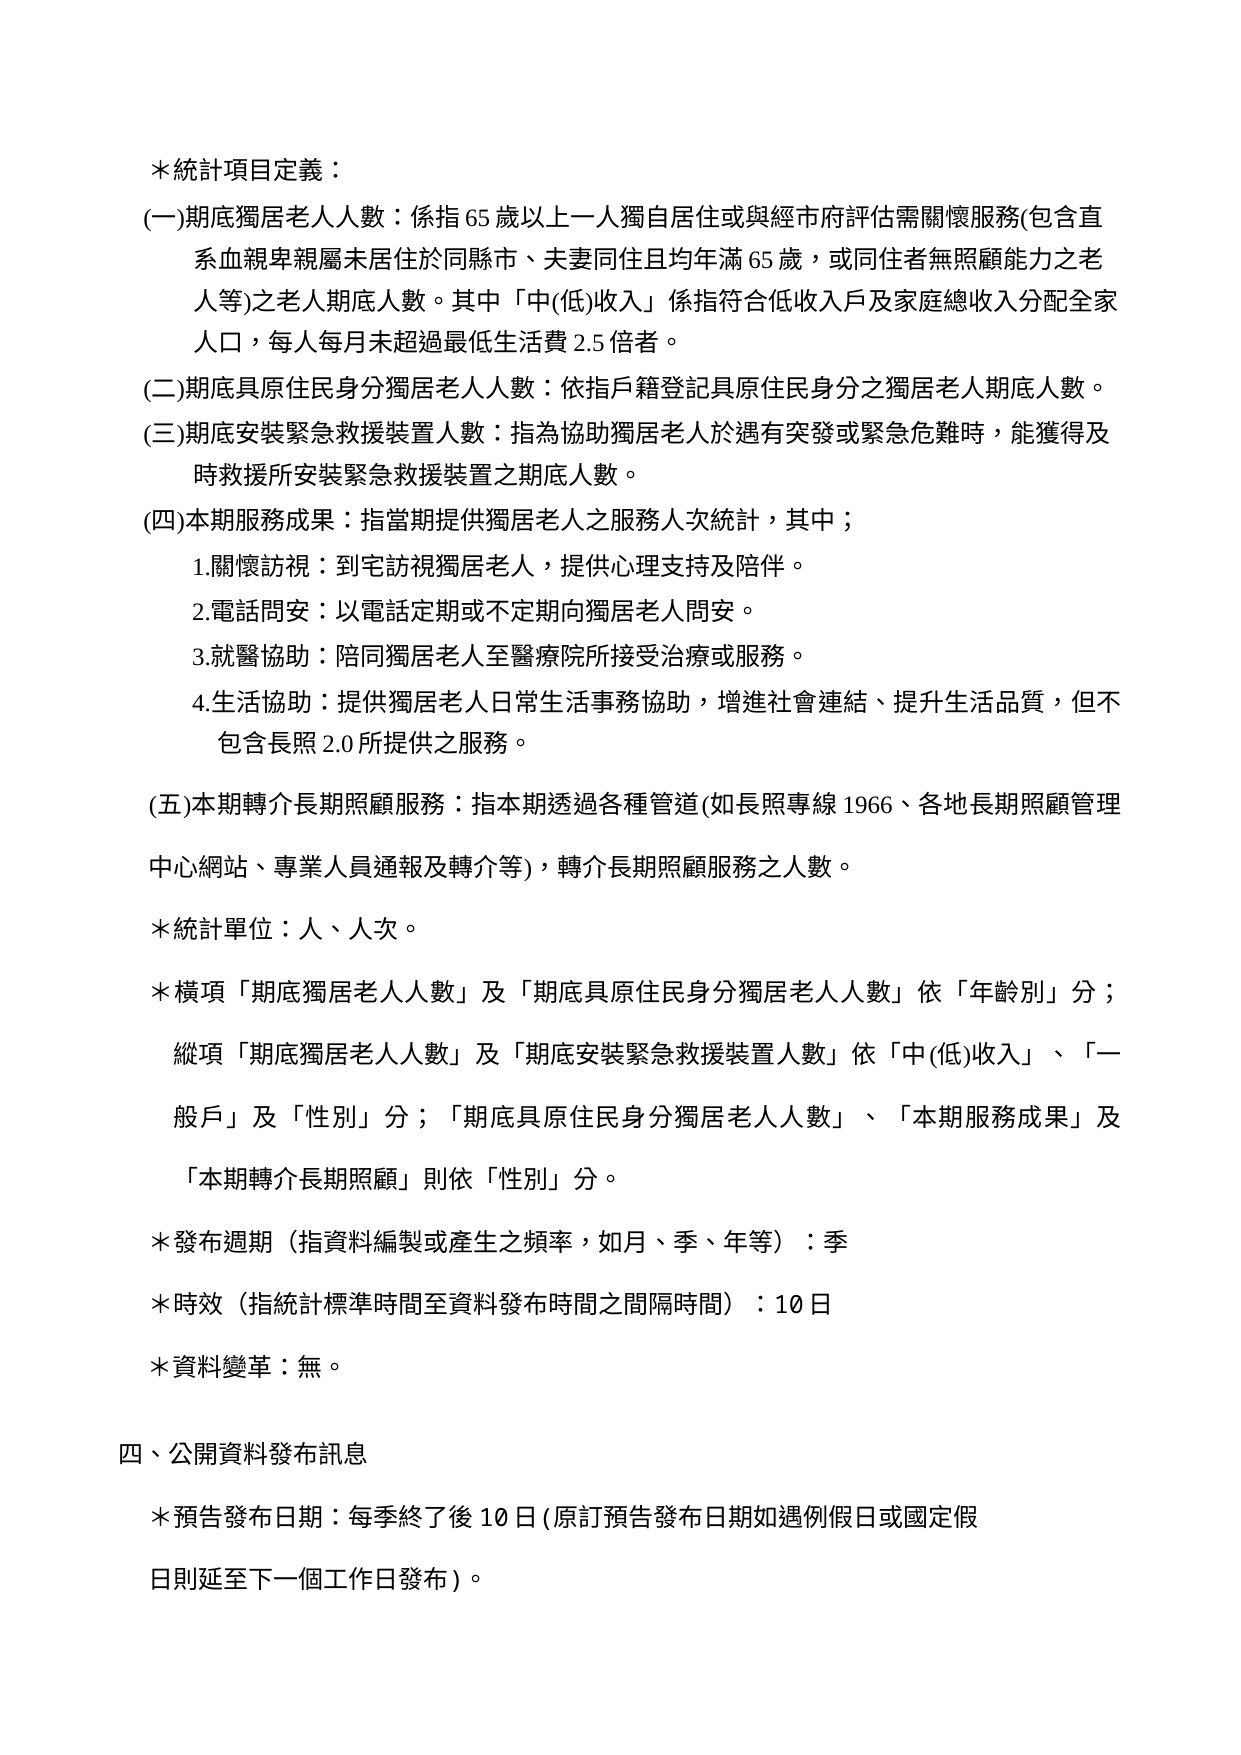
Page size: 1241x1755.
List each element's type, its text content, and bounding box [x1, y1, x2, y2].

text 2.電話問安：以電話定期或不定期向獨居老人問安。 [192, 587, 1122, 629]
text 3.就醫協助：陪同獨居老人至醫療院所接受治療或服務。 [192, 632, 1122, 674]
text ＊時效（指統計標準時間至資料發布時間之間隔時間）：10日 [149, 1261, 1122, 1324]
text ＊統計項目定義： [149, 127, 1122, 189]
text ＊統計單位：人、人次。 [149, 886, 1122, 949]
text (二)期底具原住民身分獨居老人人數：依指戶籍登記具原住民身分之獨居老人期底人數。 [143, 364, 1122, 405]
text 4.生活協助：提供獨居老人日常生活事務協助，增進社會連結、提升生活品質，但不包含長照2.0所提供之服務。 [192, 678, 1122, 761]
text 四、公開資料發布訊息 [118, 1411, 1122, 1474]
text (一)期底獨居老人人數：係指65歲以上一人獨自居住或與經市府評估需關懷服務(包含直系血親卑親屬未居住於同縣市、夫妻同住且均年滿65歲，或同住者無照顧能力之老人等)之老人期底人數。其中「中(低)收入」係指符合低收入戶及家庭總收入分配全家人口，每人每月未超過最低生活費2.5倍者。 [143, 193, 1122, 360]
text 日則延至下一個工作日發布)。 [149, 1536, 1122, 1599]
text ＊發布週期（指資料編製或產生之頻率，如月、季、年等）：季 [149, 1199, 1122, 1261]
text ＊預告發布日期：每季終了後10日(原訂預告發布日期如遇例假日或國定假 [149, 1474, 1122, 1536]
text (五)本期轉介長期照顧服務：指本期透過各種管道(如長照專線1966、各地長期照顧管理中心網站、專業人員通報及轉介等)，轉介長期照顧服務之人數。 [149, 761, 1122, 886]
text (三)期底安裝緊急救援裝置人數：指為協助獨居老人於遇有突發或緊急危難時，能獲得及時救援所安裝緊急救援裝置之期底人數。 [143, 409, 1122, 492]
text ＊橫項「期底獨居老人人數」及「期底具原住民身分獨居老人人數」依「年齡別」分；縱項「期底獨居老人人數」及「期底安裝緊急救援裝置人數」依「中(低)收入」、「一般戶」及「性別」分；「期底具原住民身分獨居老人人數」、「本期服務成果」及「本期轉介長期照顧」則依「性別」分。 [149, 949, 1122, 1199]
text 1.關懷訪視：到宅訪視獨居老人，提供心理支持及陪伴。 [192, 542, 1122, 583]
text (四)本期服務成果：指當期提供獨居老人之服務人次統計，其中； [143, 496, 1122, 538]
text ＊資料變革：無。 [118, 1324, 1122, 1386]
